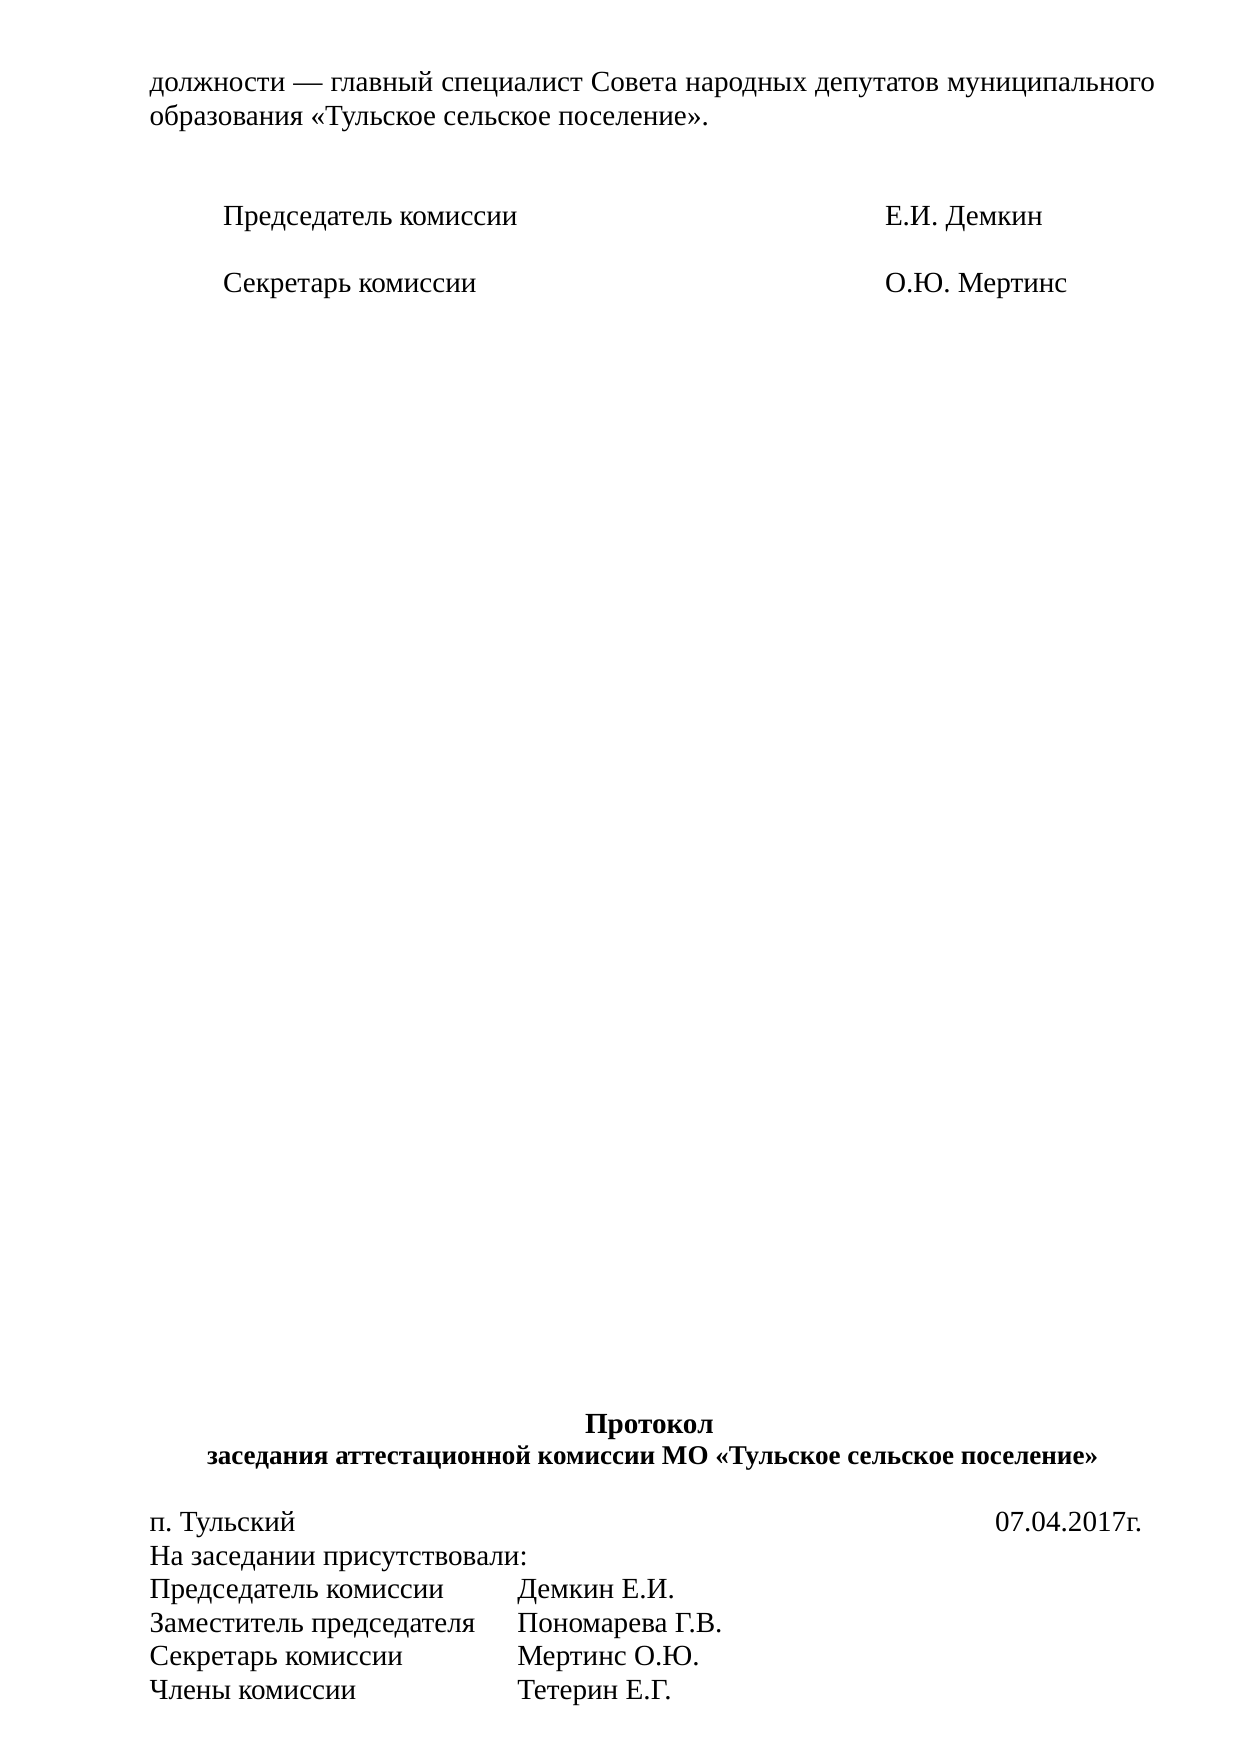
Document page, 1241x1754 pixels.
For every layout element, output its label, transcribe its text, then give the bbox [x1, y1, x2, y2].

text Члены комиссии Тетерин Е.Г. [149, 1672, 1156, 1705]
text Председатель комиссии Е.И. Демкин [149, 198, 1156, 232]
text Секретарь комиссии О.Ю. Мертинс [149, 266, 1156, 299]
text Протокол [149, 1406, 1156, 1439]
text Председатель комиссии Демкин Е.И. [149, 1571, 1156, 1605]
list должности — главный специалист Совета народных депутатов муниципального образования «Тульское сельское поселение». [149, 64, 1156, 131]
text Заместитель председателя Пономарева Г.В. [149, 1605, 1156, 1638]
text На заседании присутствовали: [149, 1538, 1156, 1571]
text Секретарь комиссии Мертинс О.Ю. [149, 1638, 1156, 1672]
text заседания аттестационной комиссии МО «Тульское сельское поселение» [149, 1439, 1156, 1471]
text п. Тульский 07.04.2017г. [149, 1504, 1156, 1538]
